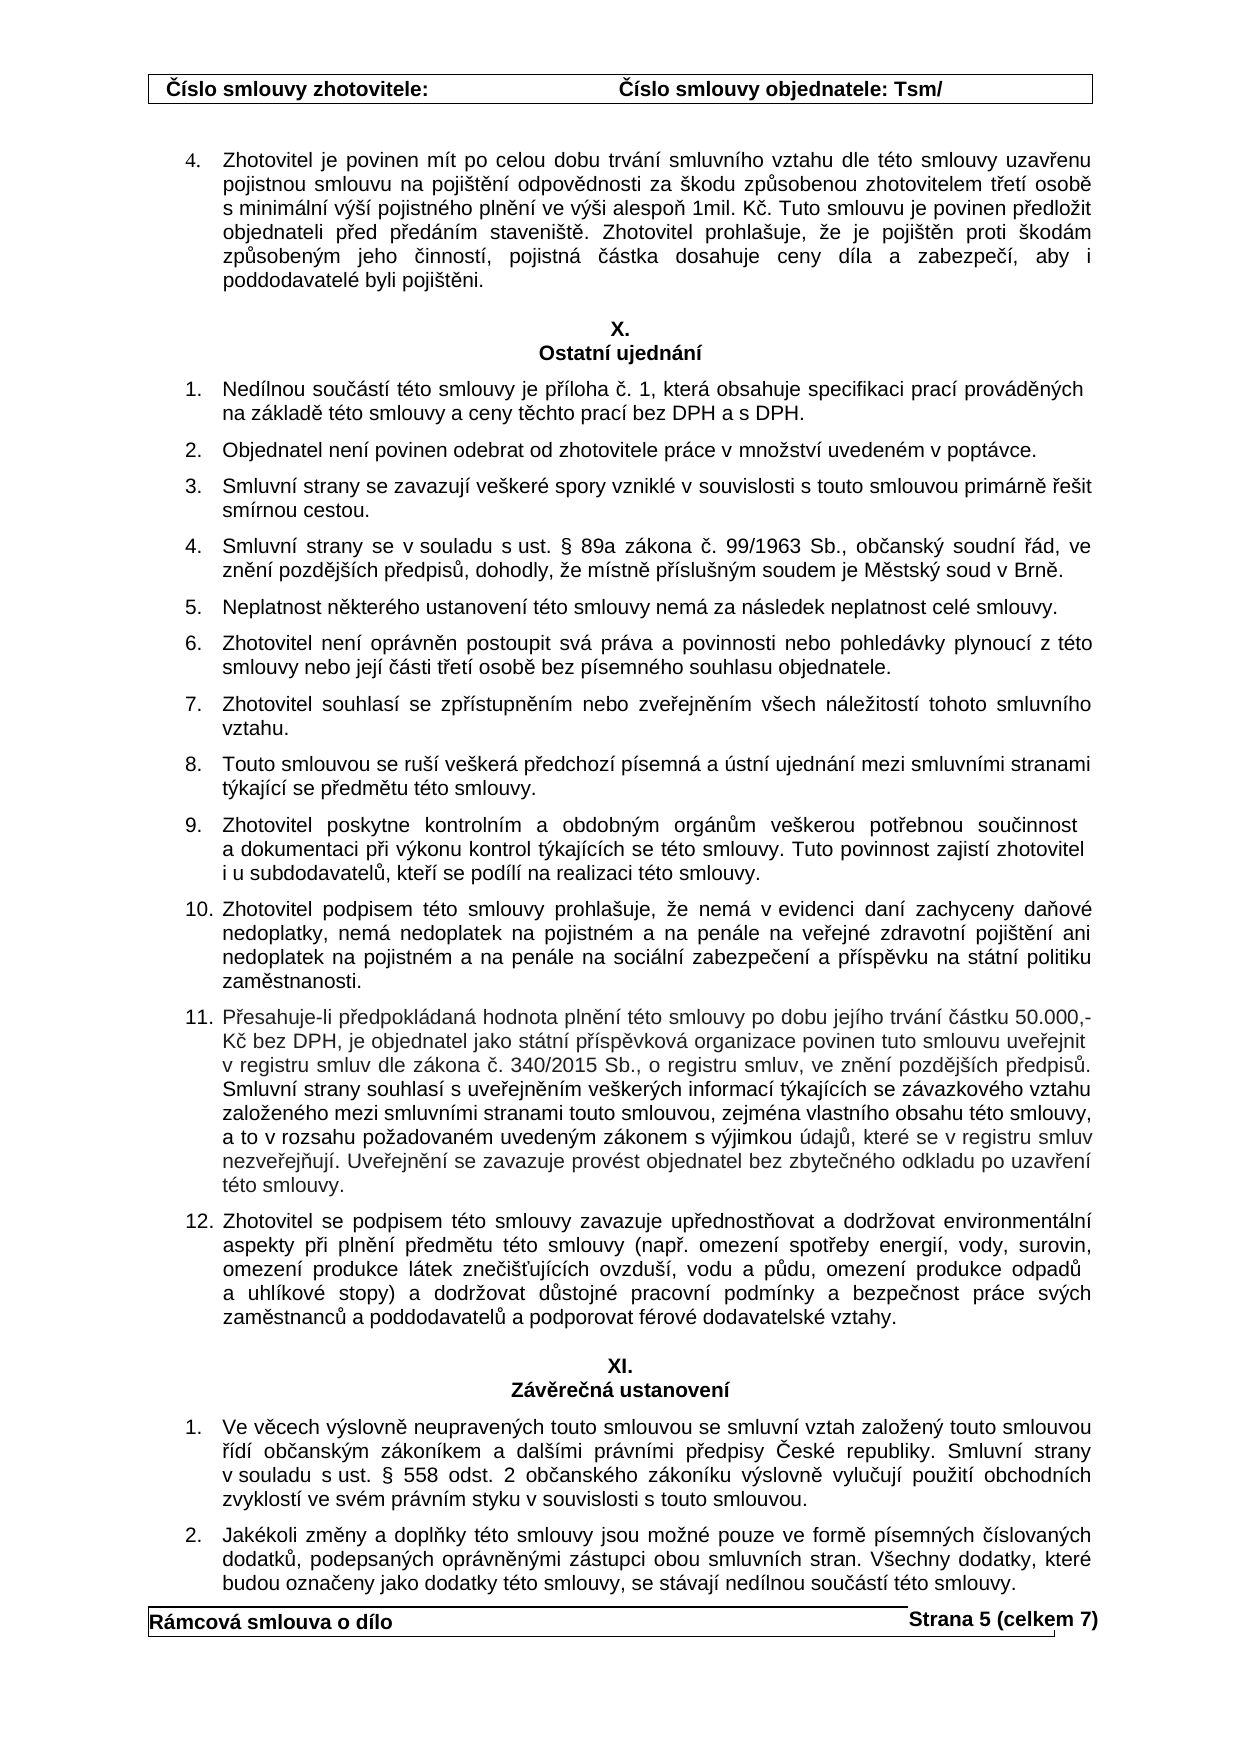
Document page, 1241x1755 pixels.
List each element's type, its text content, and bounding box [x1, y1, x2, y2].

list Neplatnost některého ustanovení této smlouvy nemá za následek neplatnost celé smlouvy. [185, 595, 1093, 619]
list Zhotovitel se podpisem této smlouvy zavazuje upřednostňovat a dodržovat environmentální aspekty při plnění předmětu této smlouvy (např. omezení spotřeby energií, vody, surovin, omezení produkce látek znečišťujících ovzduší, vodu a půdu, omezení produkce odpadů a uhlíkové stopy) a dodržovat důstojné pracovní podmínky a bezpečnost práce svých zaměstnanců a poddodavatelů a podporovat férové dodavatelské vztahy. [185, 1209, 1093, 1329]
list Jakékoli změny a doplňky této smlouvy jsou možné pouze ve formě písemných číslovaných dodatků, podepsaných oprávněnými zástupci obou smluvních stran. Všechny dodatky, které budou označeny jako dodatky této smlouvy, se stávají nedílnou součástí této smlouvy. [185, 1523, 1093, 1595]
list Smluvní strany se v souladu s ust. § 89a zákona č. 99/1963 Sb., občanský soudní řád, ve znění pozdějších předpisů, dohodly, že místně příslušným soudem je Městský soud v Brně. [185, 534, 1093, 582]
list Zhotovitel podpisem této smlouvy prohlašuje, že nemá v evidenci daní zachyceny daňové nedoplatky, nemá nedoplatek na pojistném a na penále na veřejné zdravotní pojištění ani nedoplatek na pojistném a na penále na sociální zabezpečení a příspěvku na státní politiku zaměstnanosti. [185, 897, 1093, 993]
list Ve věcech výslovně neupravených touto smlouvou se smluvní vztah založený touto smlouvou řídí občanským zákoníkem a dalšími právními předpisy České republiky. Smluvní strany v souladu s ust. § 558 odst. 2 občanského zákoníku výslovně vylučují použití obchodních zvyklostí ve svém právním styku v souvislosti s touto smlouvou. [185, 1414, 1093, 1510]
list Nedílnou součástí této smlouvy je příloha č. 1, která obsahuje specifikaci prací prováděných na základě této smlouvy a ceny těchto prací bez DPH a s DPH. [185, 377, 1093, 425]
list Zhotovitel není oprávněn postoupit svá práva a povinnosti nebo pohledávky plynoucí z této smlouvy nebo její části třetí osobě bez písemného souhlasu objednatele. [185, 631, 1093, 679]
list Zhotovitel poskytne kontrolním a obdobným orgánům veškerou potřebnou součinnost a dokumentaci při výkonu kontrol týkajících se této smlouvy. Tuto povinnost zajistí zhotovitel i u subdodavatelů, kteří se podílí na realizaci této smlouvy. [185, 812, 1093, 884]
list Objednatel není povinen odebrat od zhotovitele práce v množství uvedeném v poptávce. [185, 437, 1093, 461]
list Přesahuje-li předpokládaná hodnota plnění této smlouvy po dobu jejího trvání částku 50.000,- Kč bez DPH, je objednatel jako státní příspěvková organizace povinen tuto smlouvu uveřejnit v registru smluv dle zákona č. 340/2015 Sb., o registru smluv, ve znění pozdějších předpisů. Smluvní strany souhlasí s uveřejněním veškerých informací týkajících se závazkového vztahu založeného mezi smluvními stranami touto smlouvou, zejména vlastního obsahu této smlouvy, a to v rozsahu požadovaném uvedeným zákonem s výjimkou údajů, které se v registru smluv nezveřejňují. Uveřejnění se zavazuje provést objednatel bez zbytečného odkladu po uzavření této smlouvy. [185, 1005, 1093, 1197]
text XI. [148, 1354, 1093, 1378]
text Závěrečná ustanovení [148, 1378, 1093, 1402]
text Ostatní ujednání [148, 341, 1093, 364]
text X. [148, 317, 1093, 341]
list Smluvní strany se zavazují veškeré spory vzniklé v souvislosti s touto smlouvou primárně řešit smírnou cestou. [185, 474, 1093, 522]
list Zhotovitel souhlasí se zpřístupněním nebo zveřejněním všech náležitostí tohoto smluvního vztahu. [185, 692, 1093, 739]
list Touto smlouvou se ruší veškerá předchozí písemná a ústní ujednání mezi smluvními stranami týkající se předmětu této smlouvy. [185, 752, 1093, 800]
list Zhotovitel je povinen mít po celou dobu trvání smluvního vztahu dle této smlouvy uzavřenu pojistnou smlouvu na pojištění odpovědnosti za škodu způsobenou zhotovitelem třetí osobě s minimální výší pojistného plnění ve výši alespoň 1mil. Kč. Tuto smlouvu je povinen předložit objednateli před předáním staveniště. Zhotovitel prohlašuje, že je pojištěn proti škodám způsobeným jeho činností, pojistná částka dosahuje ceny díla a zabezpečí, aby i poddodavatelé byli pojištěni. [185, 148, 1093, 292]
